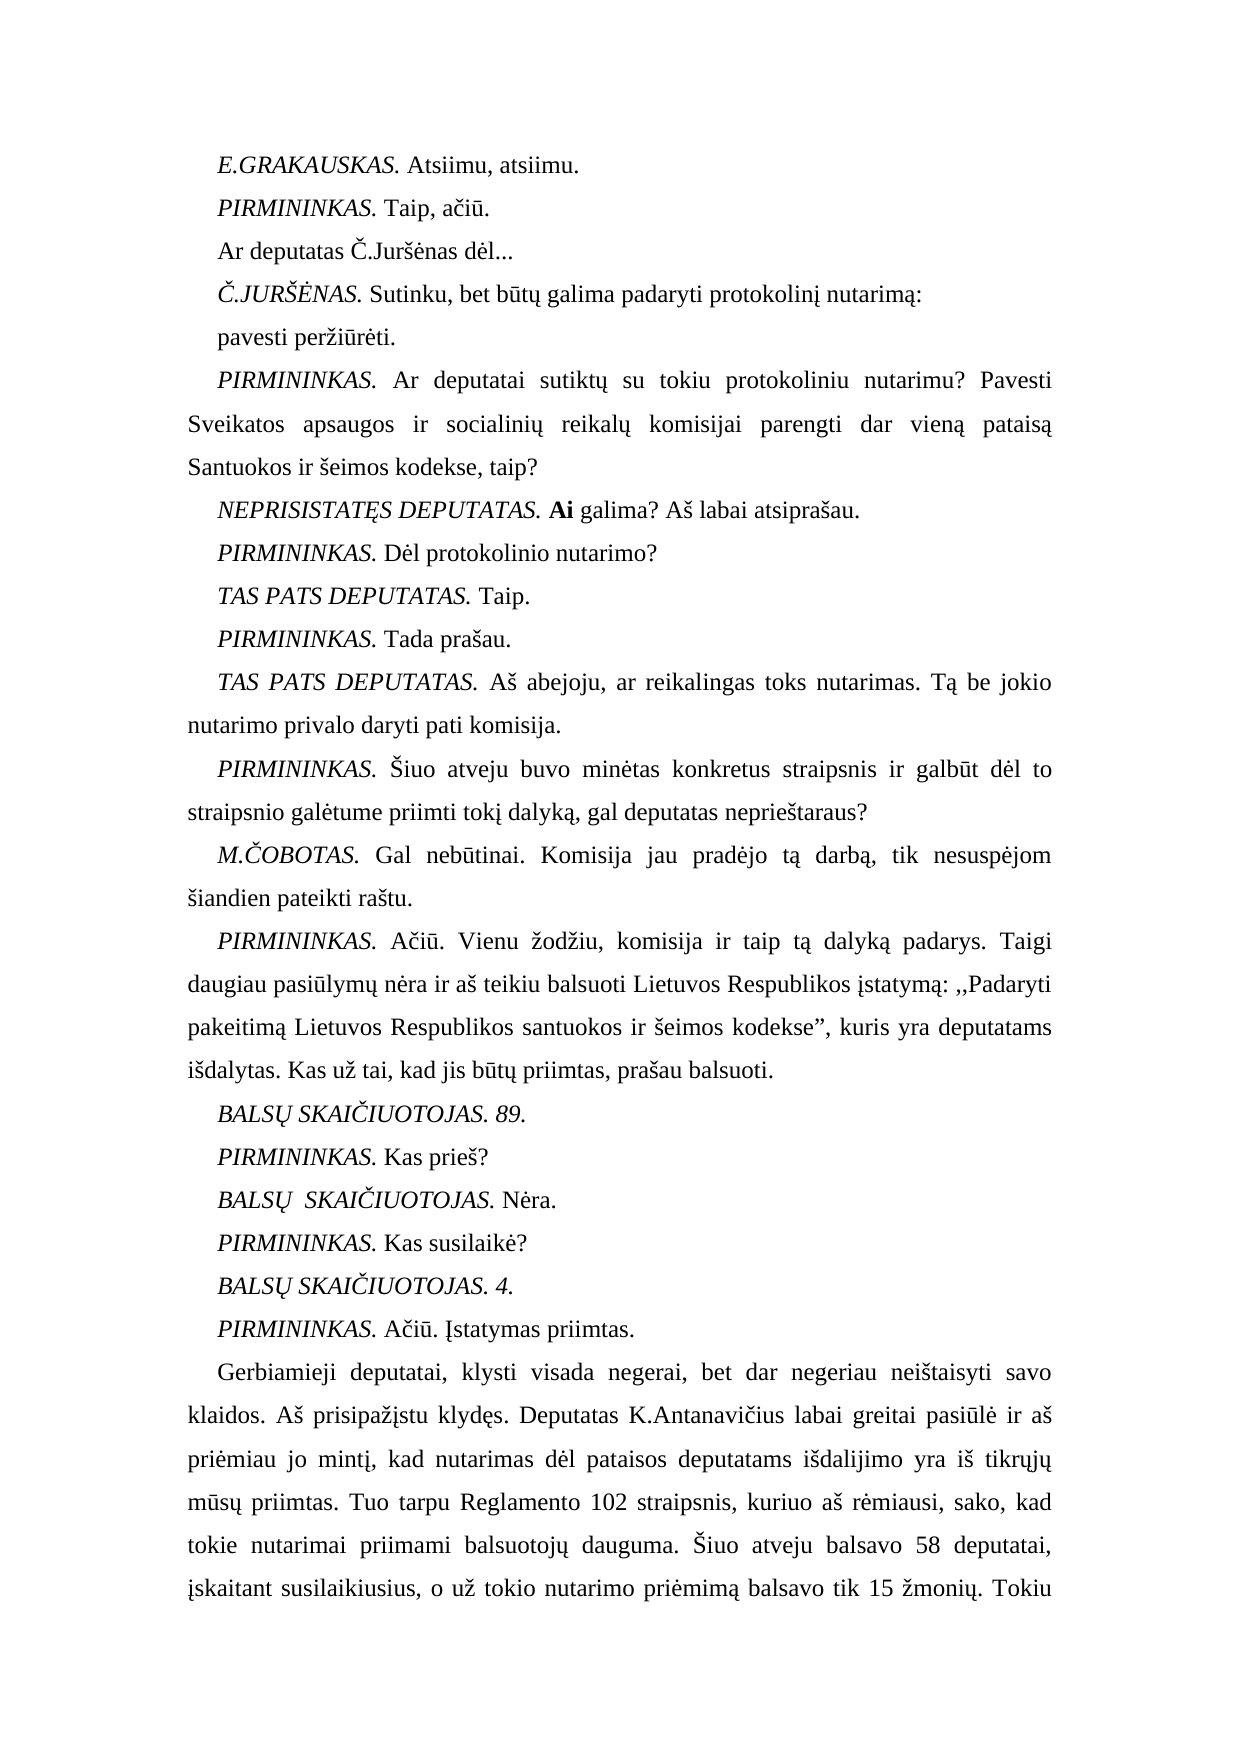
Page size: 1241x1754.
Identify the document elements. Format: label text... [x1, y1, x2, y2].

text M.ČOBOTAS. Gal nebūtinai. Komisija jau pradėjo tą darbą, tik nesuspėjom šiandien pateikti raštu. [187, 840, 1053, 912]
text NEPRISISTATĘS DEPUTATAS. Ai galima? Aš labai atsiprašau. [187, 495, 1053, 524]
text PIRMININKAS. Ačiū. Įstatymas priimtas. [187, 1314, 1053, 1343]
text PIRMININKAS. Tada prašau. [187, 624, 1053, 653]
text Č.JURŠĖNAS. Sutinku, bet būtų galima padaryti protokolinį nutarimą: [187, 279, 1053, 308]
text Gerbiamieji deputatai, klysti visada negerai, bet dar negeriau neištaisyti savo klaidos. Aš prisipažįstu klydęs. Deputatas K.Antanavičius labai greitai pasiūlė ir aš priėmiau jo mintį, kad nutarimas dėl pataisos deputatams išdalijimo yra iš tikrųjų mūsų priimtas. Tuo tarpu Reglamento 102 straipsnis, kuriuo aš rėmiausi, sako, kad tokie nutarimai priimami balsuotojų dauguma. Šiuo atveju balsavo 58 deputatai, įskaitant susilaikiusius, o už tokio nutarimo priėmimą balsavo tik 15 žmonių. Tokiu [187, 1357, 1053, 1602]
text BALSŲ SKAIČIUOTOJAS. Nėra. [187, 1185, 1053, 1214]
text pavesti peržiūrėti. [187, 322, 1053, 351]
text PIRMININKAS. Kas susilaikė? [187, 1228, 1053, 1257]
text PIRMININKAS. Dėl protokolinio nutarimo? [187, 538, 1053, 567]
text BALSŲ SKAIČIUOTOJAS. 4. [187, 1271, 1053, 1300]
text BALSŲ SKAIČIUOTOJAS. 89. [187, 1099, 1053, 1127]
text TAS PATS DEPUTATAS. Taip. [187, 581, 1053, 610]
text PIRMININKAS. Kas prieš? [187, 1142, 1053, 1171]
text TAS PATS DEPUTATAS. Aš abejoju, ar reikalingas toks nutarimas. Tą be jokio nutarimo privalo daryti pati komisija. [187, 667, 1053, 739]
text Ar deputatas Č.Juršėnas dėl... [187, 236, 1053, 265]
text PIRMININKAS. Taip, ačiū. [187, 193, 1053, 222]
text PIRMININKAS. Šiuo atveju buvo minėtas konkretus straipsnis ir galbūt dėl to straipsnio galėtume priimti tokį dalyką, gal deputatas neprieštaraus? [187, 754, 1053, 826]
text PIRMININKAS. Ar deputatai sutiktų su tokiu protokoliniu nutarimu? Pavesti Sveikatos apsaugos ir socialinių reikalų komisijai parengti dar vieną pataisą Santuokos ir šeimos kodekse, taip? [187, 366, 1053, 481]
text E.GRAKAUSKAS. Atsiimu, atsiimu. [187, 150, 1053, 179]
text PIRMININKAS. Ačiū. Vienu žodžiu, komisija ir taip tą dalyką padarys. Taigi daugiau pasiūlymų nėra ir aš teikiu balsuoti Lietuvos Respublikos įstatymą: ,,Padaryti pakeitimą Lietuvos Respublikos santuokos ir šeimos kodekse”, kuris yra deputatams išdalytas. Kas už tai, kad jis būtų priimtas, prašau balsuoti. [187, 926, 1053, 1084]
